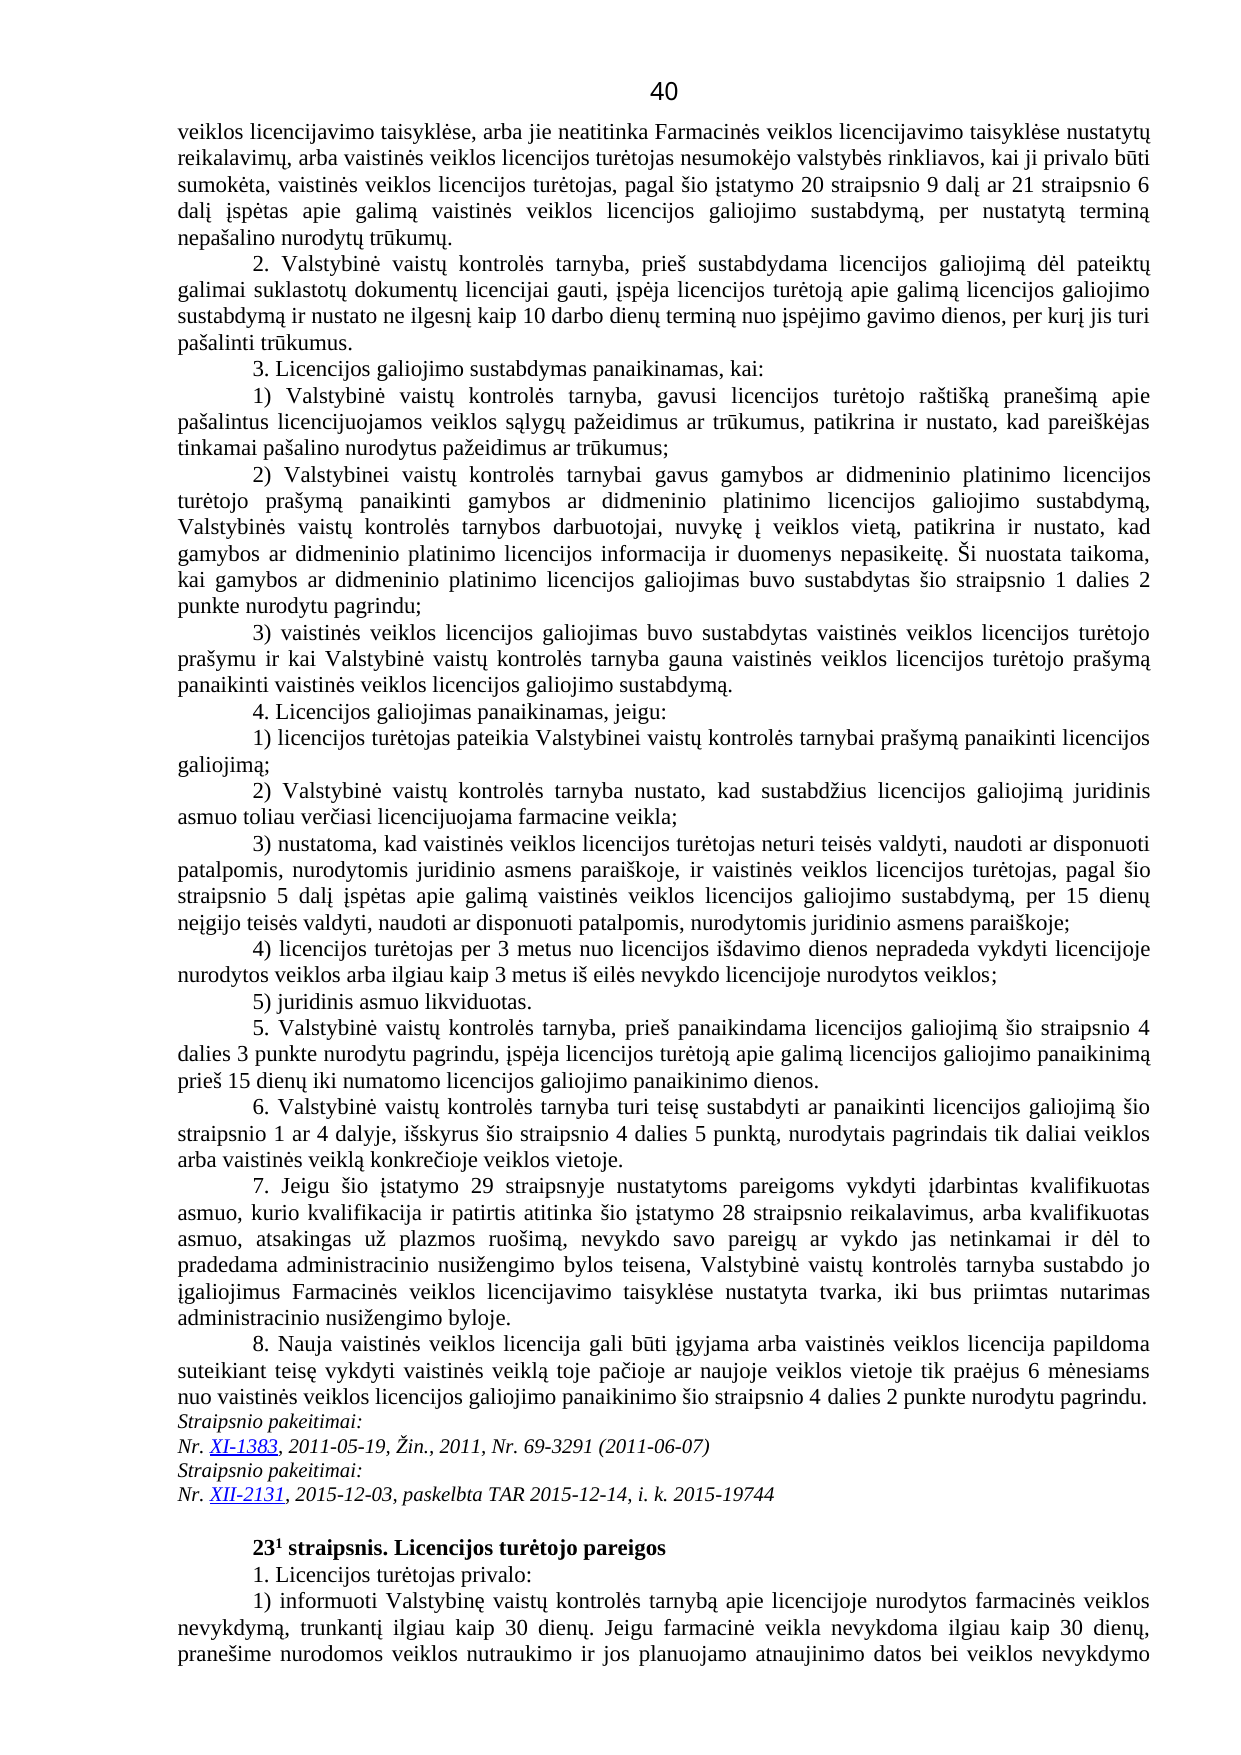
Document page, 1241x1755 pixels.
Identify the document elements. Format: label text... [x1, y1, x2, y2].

text 3) nustatoma, kad vaistinės veiklos licencijos turėtojas neturi teisės valdyti, naudoti ar disponuoti patalpomis, nurodytomis juridinio asmens paraiškoje, ir vaistinės veiklos licencijos turėtojas, pagal šio straipsnio 5 dalį įspėtas apie galimą vaistinės veiklos licencijos galiojimo sustabdymą, per 15 dienų neįgijo teisės valdyti, naudoti ar disponuoti patalpomis, nurodytomis juridinio asmens paraiškoje; [177, 830, 1152, 935]
text 1) licencijos turėtojas pateikia Valstybinei vaistų kontrolės tarnybai prašymą panaikinti licencijos galiojimą; [177, 724, 1152, 777]
text Straipsnio pakeitimai: [177, 1458, 1152, 1482]
text 1) Valstybinė vaistų kontrolės tarnyba, gavusi licencijos turėtojo raštišką pranešimą apie pašalintus licencijuojamos veiklos sąlygų pažeidimus ar trūkumus, patikrina ir nustato, kad pareiškėjas tinkamai pašalino nurodytus pažeidimus ar trūkumus; [177, 382, 1152, 461]
text Nr. XI-1383, 2011-05-19, Žin., 2011, Nr. 69-3291 (2011-06-07) [177, 1433, 1152, 1458]
text 2. Valstybinė vaistų kontrolės tarnyba, prieš sustabdydama licencijos galiojimą dėl pateiktų galimai suklastotų dokumentų licencijai gauti, įspėja licencijos turėtoją apie galimą licencijos galiojimo sustabdymą ir nustato ne ilgesnį kaip 10 darbo dienų terminą nuo įspėjimo gavimo dienos, per kurį jis turi pašalinti trūkumus. [177, 250, 1152, 355]
text Straipsnio pakeitimai: [177, 1409, 1152, 1433]
text 5) juridinis asmuo likviduotas. [177, 988, 1152, 1014]
text veiklos licencijavimo taisyklėse, arba jie neatitinka Farmacinės veiklos licencijavimo taisyklėse nustatytų reikalavimų, arba vaistinės veiklos licencijos turėtojas nesumokėjo valstybės rinkliavos, kai ji privalo būti sumokėta, vaistinės veiklos licencijos turėtojas, pagal šio įstatymo 20 straipsnio 9 dalį ar 21 straipsnio 6 dalį įspėtas apie galimą vaistinės veiklos licencijos galiojimo sustabdymą, per nustatytą terminą nepašalino nurodytų trūkumų. [177, 118, 1152, 250]
text 2) Valstybinei vaistų kontrolės tarnybai gavus gamybos ar didmeninio platinimo licencijos turėtojo prašymą panaikinti gamybos ar didmeninio platinimo licencijos galiojimo sustabdymą, Valstybinės vaistų kontrolės tarnybos darbuotojai, nuvykę į veiklos vietą, patikrina ir nustato, kad gamybos ar didmeninio platinimo licencijos informacija ir duomenys nepasikeitę. Ši nuostata taikoma, kai gamybos ar didmeninio platinimo licencijos galiojimas buvo sustabdytas šio straipsnio 1 dalies 2 punkte nurodytu pagrindu; [177, 461, 1152, 619]
text 6. Valstybinė vaistų kontrolės tarnyba turi teisę sustabdyti ar panaikinti licencijos galiojimą šio straipsnio 1 ar 4 dalyje, išskyrus šio straipsnio 4 dalies 5 punktą, nurodytais pagrindais tik daliai veiklos arba vaistinės veiklą konkrečioje veiklos vietoje. [177, 1093, 1152, 1172]
text 231 straipsnis. Licencijos turėtojo pareigos [177, 1534, 1152, 1561]
text Nr. XII-2131, 2015-12-03, paskelbta TAR 2015-12-14, i. k. 2015-19744 [177, 1482, 1152, 1506]
text 8. Nauja vaistinės veiklos licencija gali būti įgyjama arba vaistinės veiklos licencija papildoma suteikiant teisę vykdyti vaistinės veiklą toje pačioje ar naujoje veiklos vietoje tik praėjus 6 mėnesiams nuo vaistinės veiklos licencijos galiojimo panaikinimo šio straipsnio 4 dalies 2 punkte nurodytu pagrindu. [177, 1330, 1152, 1409]
text 1. Licencijos turėtojas privalo: [177, 1561, 1152, 1587]
text 3. Licencijos galiojimo sustabdymas panaikinamas, kai: [177, 355, 1152, 382]
text 4. Licencijos galiojimas panaikinamas, jeigu: [177, 698, 1152, 724]
text 1) informuoti Valstybinę vaistų kontrolės tarnybą apie licencijoje nurodytos farmacinės veiklos nevykdymą, trunkantį ilgiau kaip 30 dienų. Jeigu farmacinė veikla nevykdoma ilgiau kaip 30 dienų, pranešime nurodomos veiklos nutraukimo ir jos planuojamo atnaujinimo datos bei veiklos nevykdymo [177, 1587, 1152, 1666]
text 2) Valstybinė vaistų kontrolės tarnyba nustato, kad sustabdžius licencijos galiojimą juridinis asmuo toliau verčiasi licencijuojama farmacine veikla; [177, 777, 1152, 830]
text 7. Jeigu šio įstatymo 29 straipsnyje nustatytoms pareigoms vykdyti įdarbintas kvalifikuotas asmuo, kurio kvalifikacija ir patirtis atitinka šio įstatymo 28 straipsnio reikalavimus, arba kvalifikuotas asmuo, atsakingas už plazmos ruošimą, nevykdo savo pareigų ar vykdo jas netinkamai ir dėl to pradedama administracinio nusižengimo bylos teisena, Valstybinė vaistų kontrolės tarnyba sustabdo jo įgaliojimus Farmacinės veiklos licencijavimo taisyklėse nustatyta tvarka, iki bus priimtas nutarimas administracinio nusižengimo byloje. [177, 1172, 1152, 1330]
text 3) vaistinės veiklos licencijos galiojimas buvo sustabdytas vaistinės veiklos licencijos turėtojo prašymu ir kai Valstybinė vaistų kontrolės tarnyba gauna vaistinės veiklos licencijos turėtojo prašymą panaikinti vaistinės veiklos licencijos galiojimo sustabdymą. [177, 619, 1152, 698]
text 5. Valstybinė vaistų kontrolės tarnyba, prieš panaikindama licencijos galiojimą šio straipsnio 4 dalies 3 punkte nurodytu pagrindu, įspėja licencijos turėtoją apie galimą licencijos galiojimo panaikinimą prieš 15 dienų iki numatomo licencijos galiojimo panaikinimo dienos. [177, 1014, 1152, 1093]
text 4) licencijos turėtojas per 3 metus nuo licencijos išdavimo dienos nepradeda vykdyti licencijoje nurodytos veiklos arba ilgiau kaip 3 metus iš eilės nevykdo licencijoje nurodytos veiklos; [177, 935, 1152, 988]
